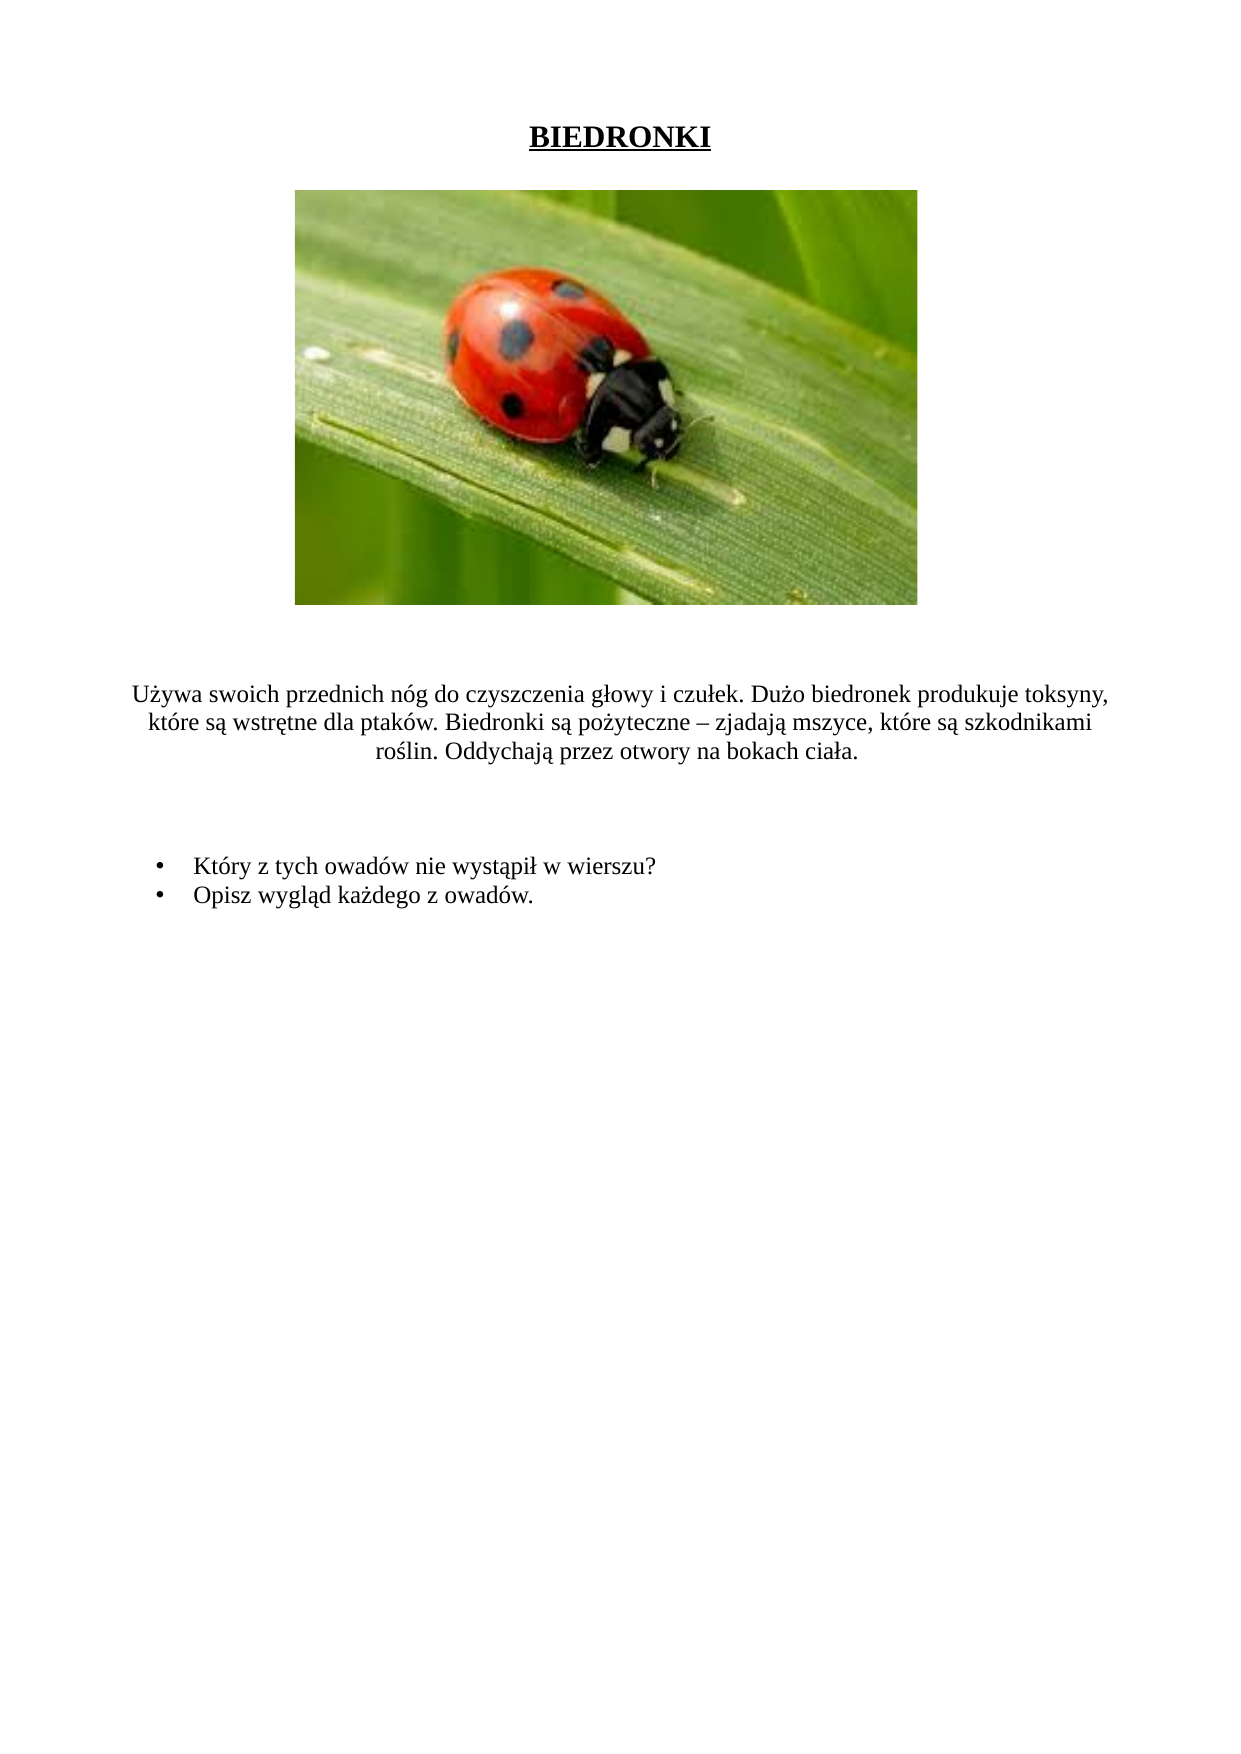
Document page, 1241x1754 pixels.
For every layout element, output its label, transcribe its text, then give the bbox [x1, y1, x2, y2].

text Używa swoich przednich nóg do czyszczenia głowy i czułek. Dużo biedronek produkuje toksyny, które są wstrętne dla ptaków. Biedronki są pożyteczne – zjadają mszyce, które są szkodnikami roślin. Oddychają przez otwory na bokach ciała. [118, 679, 1122, 765]
text BIEDRONKI [118, 118, 1122, 154]
list Który z tych owadów nie wystąpił w wierszu? [156, 851, 1122, 880]
list Opisz wygląd każdego z owadów. [156, 880, 1122, 909]
picture [294, 190, 918, 605]
